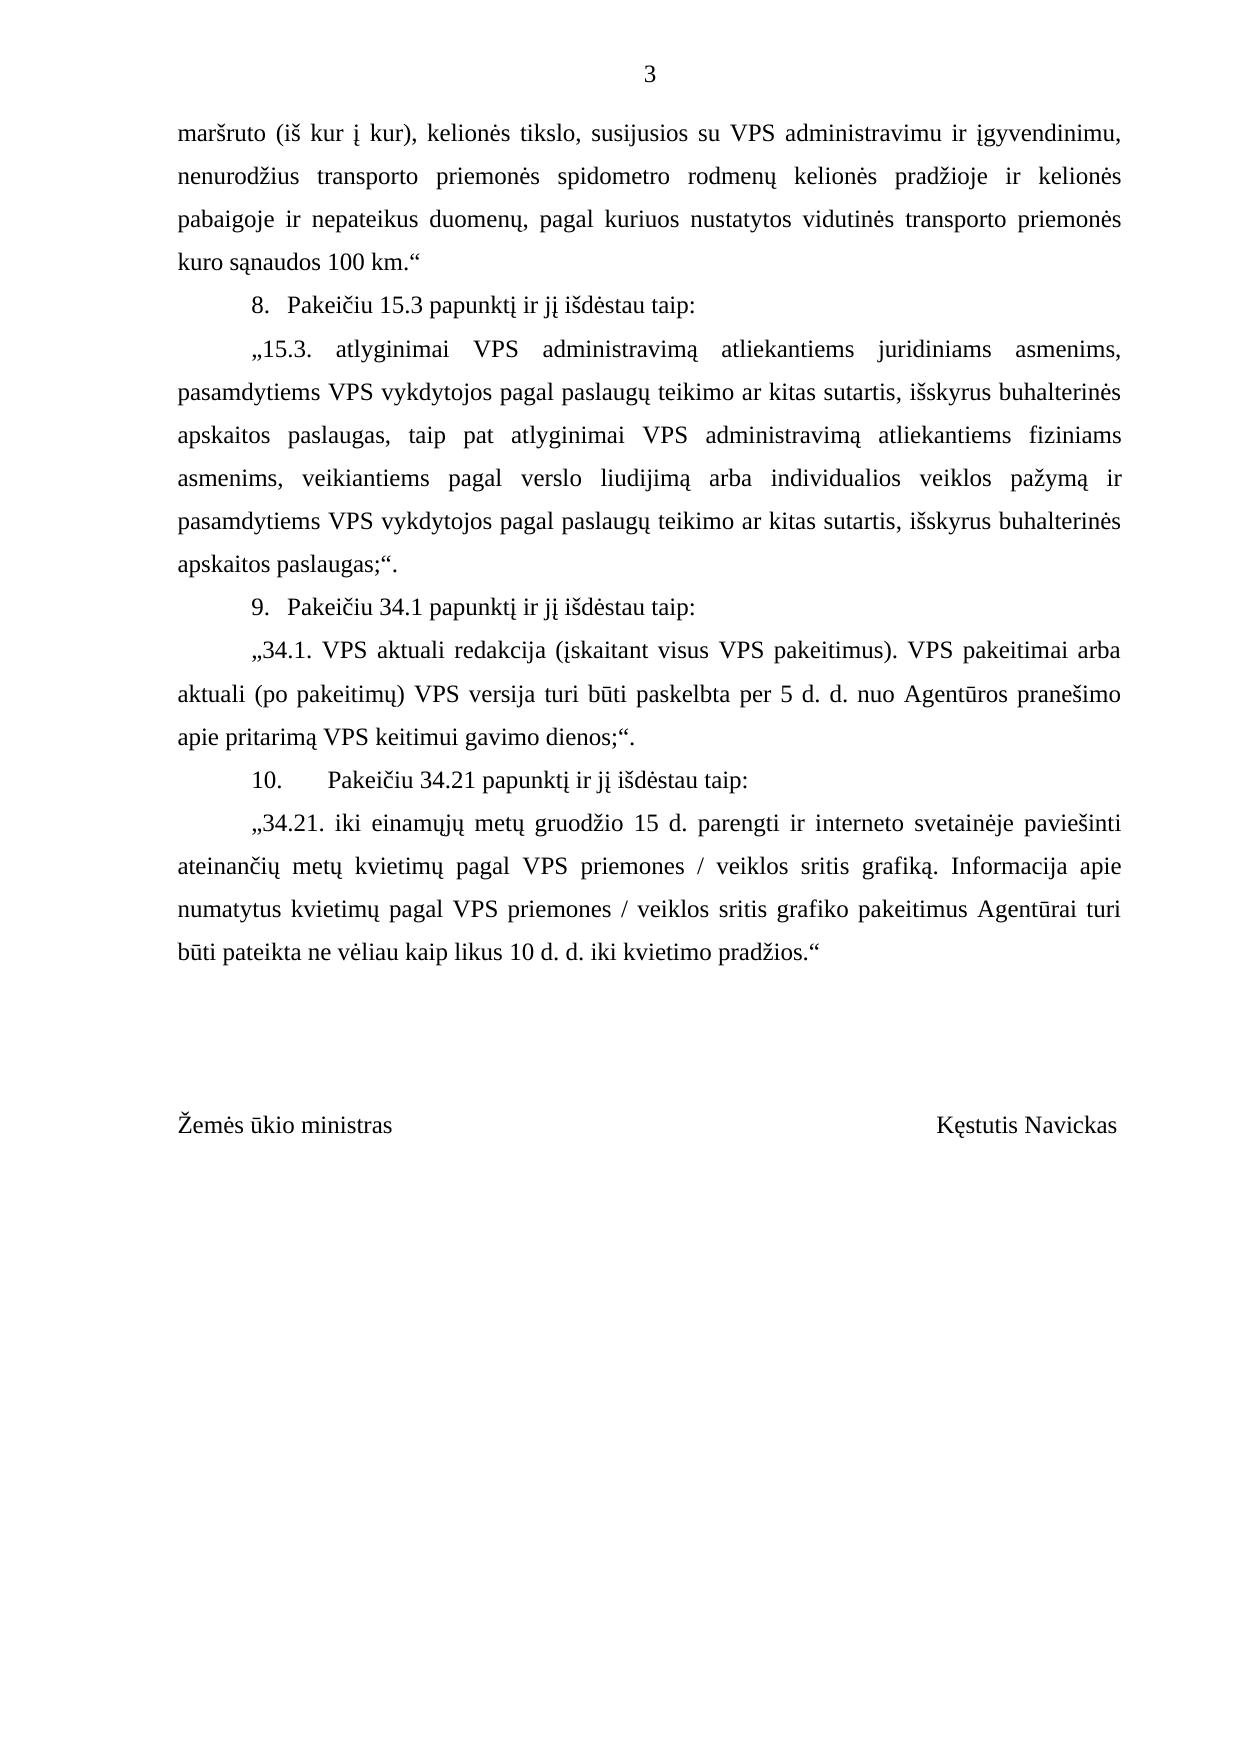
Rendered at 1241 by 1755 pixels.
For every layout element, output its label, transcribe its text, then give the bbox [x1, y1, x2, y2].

text 10. Pakeičiu 34.21 papunktį ir jį išdėstau taip: [177, 765, 1122, 794]
text maršruto (iš kur į kur), kelionės tikslo, susijusios su VPS administravimu ir įgyvendinimu, nenurodžius transporto priemonės spidometro rodmenų kelionės pradžioje ir kelionės pabaigoje ir nepateikus duomenų, pagal kuriuos nustatytos vidutinės transporto priemonės kuro sąnaudos 100 km.“ [177, 118, 1122, 276]
text 9. Pakeičiu 34.1 papunktį ir jį išdėstau taip: [177, 592, 1122, 621]
text „34.1. VPS aktuali redakcija (įskaitant visus VPS pakeitimus). VPS pakeitimai arba aktuali (po pakeitimų) VPS versija turi būti paskelbta per 5 d. d. nuo Agentūros pranešimo apie pritarimą VPS keitimui gavimo dienos;“. [177, 636, 1122, 751]
text Žemės ūkio ministras Kęstutis Navickas [177, 1110, 1122, 1139]
text 8. Pakeičiu 15.3 papunktį ir jį išdėstau taip: [177, 291, 1122, 319]
text „34.21. iki einamųjų metų gruodžio 15 d. parengti ir interneto svetainėje paviešinti ateinančių metų kvietimų pagal VPS priemones / veiklos sritis grafiką. Informacija apie numatytus kvietimų pagal VPS priemones / veiklos sritis grafiko pakeitimus Agentūrai turi būti pateikta ne vėliau kaip likus 10 d. d. iki kvietimo pradžios.“ [177, 808, 1122, 966]
text „15.3. atlyginimai VPS administravimą atliekantiems juridiniams asmenims, pasamdytiems VPS vykdytojos pagal paslaugų teikimo ar kitas sutartis, išskyrus buhalterinės apskaitos paslaugas, taip pat atlyginimai VPS administravimą atliekantiems fiziniams asmenims, veikiantiems pagal verslo liudijimą arba individualios veiklos pažymą ir pasamdytiems VPS vykdytojos pagal paslaugų teikimo ar kitas sutartis, išskyrus buhalterinės apskaitos paslaugas;“. [177, 334, 1122, 578]
